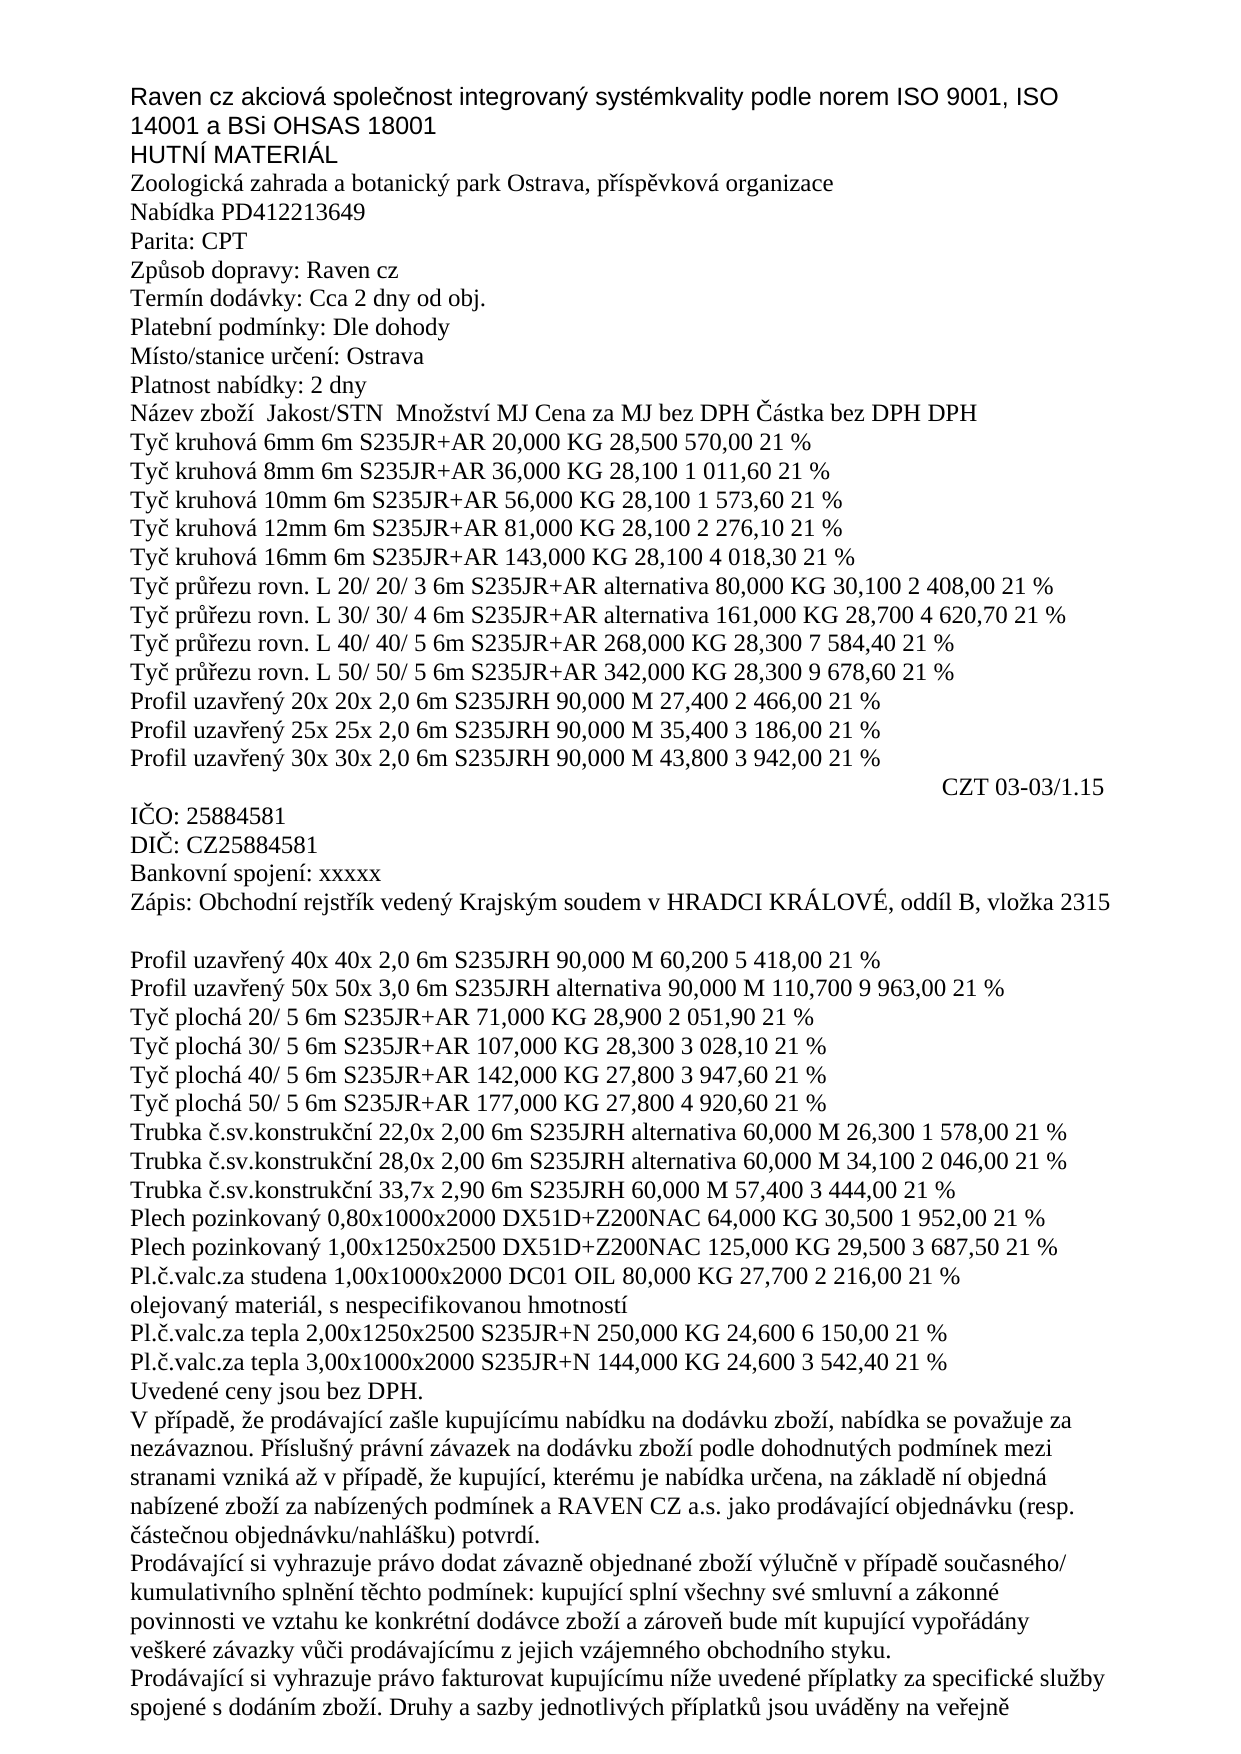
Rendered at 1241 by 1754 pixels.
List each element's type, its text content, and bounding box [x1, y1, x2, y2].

text Název zboží Jakost/STN Množství MJ Cena za MJ bez DPH Částka bez DPH DPH [130, 398, 1110, 427]
text Tyč kruhová 8mm 6m S235JR+AR 36,000 KG 28,100 1 011,60 21 % [130, 456, 1110, 485]
text Místo/stanice určení: Ostrava [130, 341, 1110, 370]
text Prodávající si vyhrazuje právo dodat závazně objednané zboží výlučně v případě současného/ kumulativního splnění těchto podmínek: kupující splní všechny své smluvní a zákonné povinnosti ve vztahu ke konkrétní dodávce zboží a zároveň bude mít kupující vypořádány veškeré závazky vůči prodávajícímu z jejich vzájemného obchodního styku. [130, 1548, 1110, 1663]
text Tyč plochá 20/ 5 6m S235JR+AR 71,000 KG 28,900 2 051,90 21 % [130, 1002, 1110, 1031]
text Uvedené ceny jsou bez DPH. [130, 1376, 1110, 1405]
text Plech pozinkovaný 0,80x1000x2000 DX51D+Z200NAC 64,000 KG 30,500 1 952,00 21 % [130, 1203, 1110, 1232]
text Termín dodávky: Cca 2 dny od obj. [130, 283, 1110, 312]
text Pl.č.valc.za tepla 3,00x1000x2000 S235JR+N 144,000 KG 24,600 3 542,40 21 % [130, 1347, 1110, 1376]
text Tyč průřezu rovn. L 40/ 40/ 5 6m S235JR+AR 268,000 KG 28,300 7 584,40 21 % [130, 628, 1110, 657]
text Tyč průřezu rovn. L 50/ 50/ 5 6m S235JR+AR 342,000 KG 28,300 9 678,60 21 % [130, 657, 1110, 686]
text DIČ: CZ25884581 [130, 830, 1110, 858]
text Tyč kruhová 16mm 6m S235JR+AR 143,000 KG 28,100 4 018,30 21 % [130, 542, 1110, 571]
text Zoologická zahrada a botanický park Ostrava, příspěvková organizace [130, 168, 1110, 197]
text CZT 03-03/1.15 [130, 772, 1110, 801]
text Trubka č.sv.konstrukční 33,7x 2,90 6m S235JRH 60,000 M 57,400 3 444,00 21 % [130, 1175, 1110, 1203]
text Bankovní spojení: xxxxx [130, 858, 1110, 887]
text Prodávající si vyhrazuje právo fakturovat kupujícímu níže uvedené příplatky za specifické služby spojené s dodáním zboží. Druhy a sazby jednotlivých příplatků jsou uváděny na veřejně [130, 1663, 1110, 1721]
text HUTNÍ MATERIÁL [130, 140, 1110, 168]
text Profil uzavřený 30x 30x 2,0 6m S235JRH 90,000 M 43,800 3 942,00 21 % [130, 743, 1110, 772]
text Parita: CPT [130, 226, 1110, 255]
text Způsob dopravy: Raven cz [130, 255, 1110, 283]
text Pl.č.valc.za tepla 2,00x1250x2500 S235JR+N 250,000 KG 24,600 6 150,00 21 % [130, 1318, 1110, 1347]
text Trubka č.sv.konstrukční 28,0x 2,00 6m S235JRH alternativa 60,000 M 34,100 2 046,00 21 % [130, 1146, 1110, 1175]
text Tyč průřezu rovn. L 20/ 20/ 3 6m S235JR+AR alternativa 80,000 KG 30,100 2 408,00 21 % [130, 571, 1110, 600]
text Tyč plochá 30/ 5 6m S235JR+AR 107,000 KG 28,300 3 028,10 21 % [130, 1031, 1110, 1060]
text Tyč plochá 40/ 5 6m S235JR+AR 142,000 KG 27,800 3 947,60 21 % [130, 1060, 1110, 1088]
text Platnost nabídky: 2 dny [130, 370, 1110, 398]
text Zápis: Obchodní rejstřík vedený Krajským soudem v HRADCI KRÁLOVÉ, oddíl B, vložka 2315 [130, 887, 1110, 916]
text Profil uzavřený 20x 20x 2,0 6m S235JRH 90,000 M 27,400 2 466,00 21 % [130, 686, 1110, 715]
text Tyč kruhová 6mm 6m S235JR+AR 20,000 KG 28,500 570,00 21 % [130, 427, 1110, 456]
text Tyč průřezu rovn. L 30/ 30/ 4 6m S235JR+AR alternativa 161,000 KG 28,700 4 620,70 21 % [130, 600, 1110, 628]
text IČO: 25884581 [130, 801, 1110, 830]
text Nabídka PD412213649 [130, 197, 1110, 226]
text V případě, že prodávající zašle kupujícímu nabídku na dodávku zboží, nabídka se považuje za nezávaznou. Příslušný právní závazek na dodávku zboží podle dohodnutých podmínek mezi stranami vzniká až v případě, že kupující, kterému je nabídka určena, na základě ní objedná nabízené zboží za nabízených podmínek a RAVEN CZ a.s. jako prodávající objednávku (resp. částečnou objednávku/nahlášku) potvrdí. [130, 1405, 1110, 1548]
text Raven cz akciová společnost integrovaný systémkvality podle norem ISO 9001, ISO 14001 a BSi OHSAS 18001 [130, 82, 1110, 140]
text Profil uzavřený 50x 50x 3,0 6m S235JRH alternativa 90,000 M 110,700 9 963,00 21 % [130, 973, 1110, 1002]
text Trubka č.sv.konstrukční 22,0x 2,00 6m S235JRH alternativa 60,000 M 26,300 1 578,00 21 % [130, 1117, 1110, 1146]
text Tyč plochá 50/ 5 6m S235JR+AR 177,000 KG 27,800 4 920,60 21 % [130, 1088, 1110, 1117]
text Platební podmínky: Dle dohody [130, 312, 1110, 341]
text Tyč kruhová 12mm 6m S235JR+AR 81,000 KG 28,100 2 276,10 21 % [130, 513, 1110, 542]
text olejovaný materiál, s nespecifikovanou hmotností [130, 1290, 1110, 1318]
text Plech pozinkovaný 1,00x1250x2500 DX51D+Z200NAC 125,000 KG 29,500 3 687,50 21 % [130, 1232, 1110, 1261]
text Profil uzavřený 40x 40x 2,0 6m S235JRH 90,000 M 60,200 5 418,00 21 % [130, 945, 1110, 973]
text Tyč kruhová 10mm 6m S235JR+AR 56,000 KG 28,100 1 573,60 21 % [130, 485, 1110, 513]
text Profil uzavřený 25x 25x 2,0 6m S235JRH 90,000 M 35,400 3 186,00 21 % [130, 715, 1110, 743]
text Pl.č.valc.za studena 1,00x1000x2000 DC01 OIL 80,000 KG 27,700 2 216,00 21 % [130, 1261, 1110, 1290]
